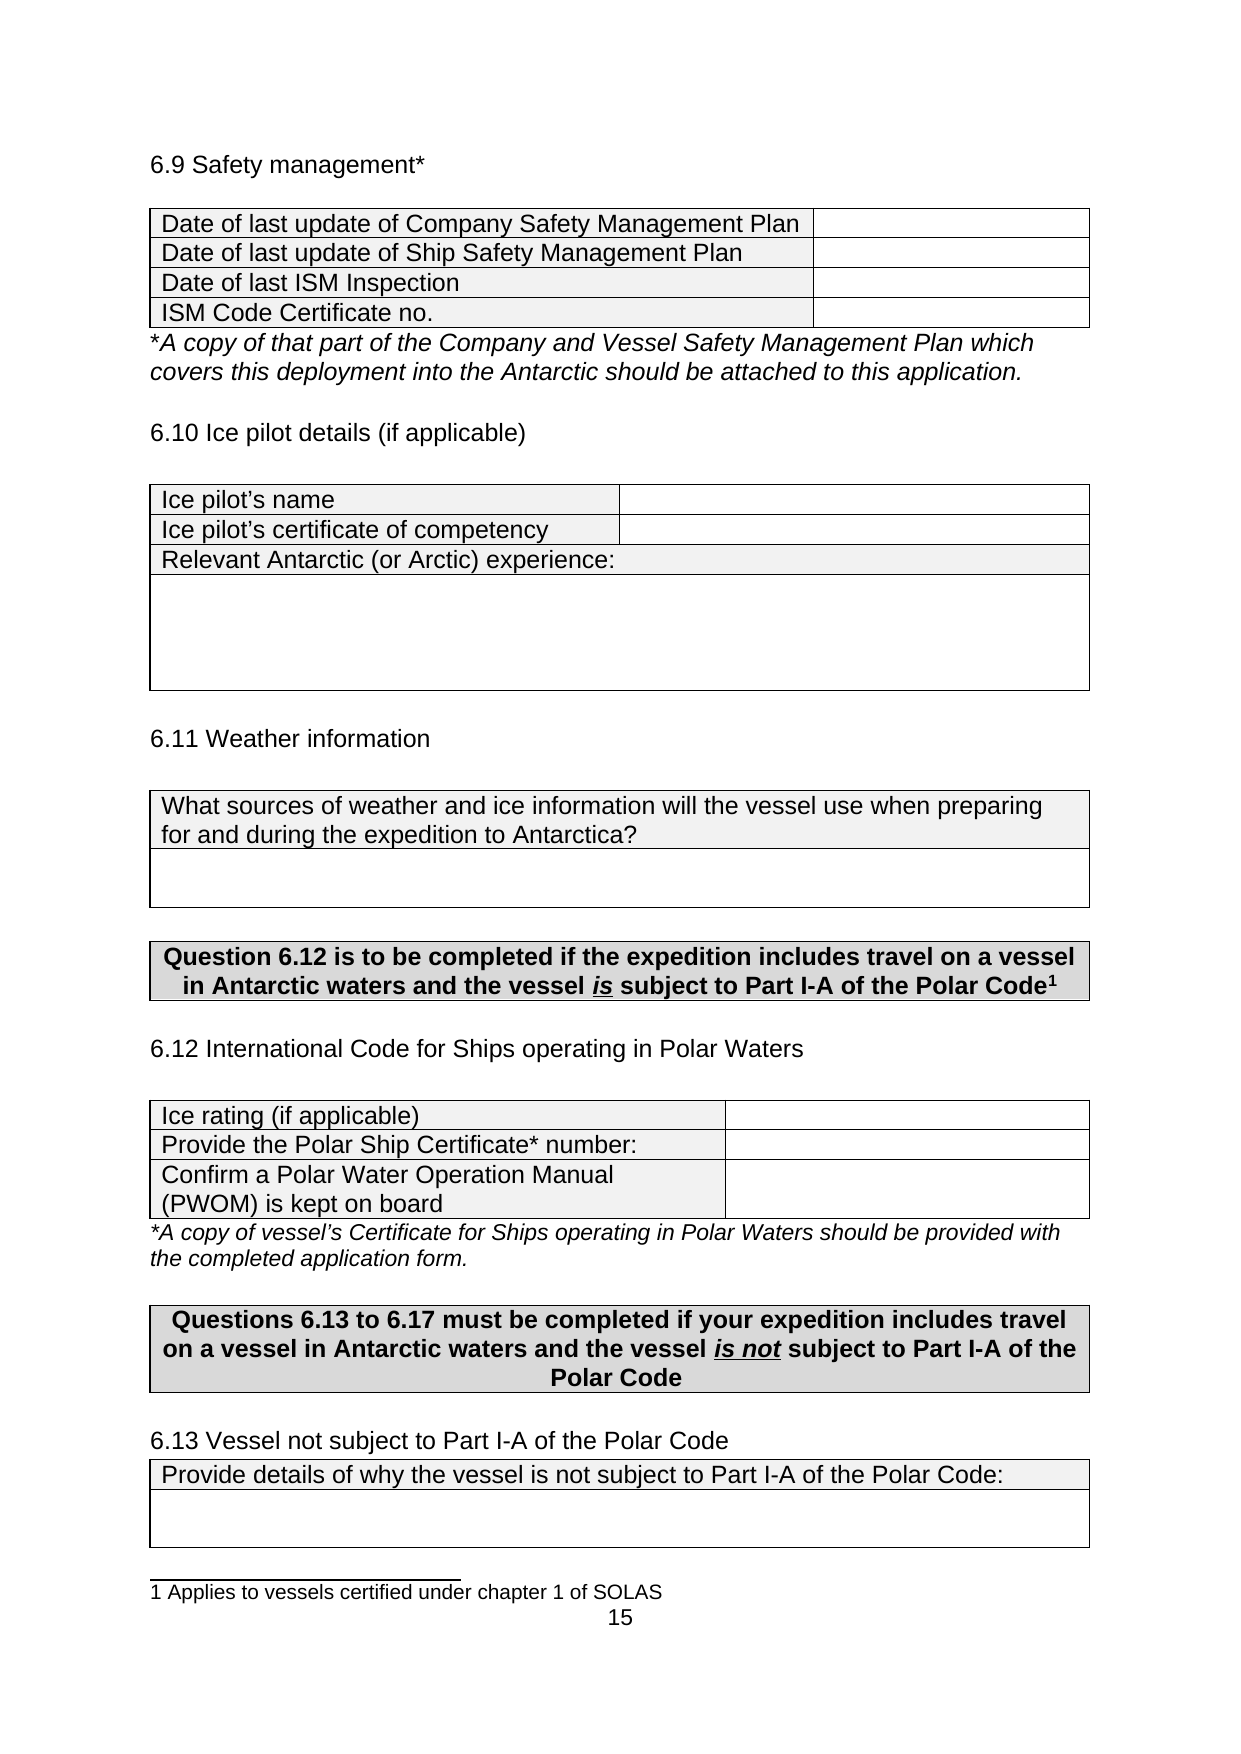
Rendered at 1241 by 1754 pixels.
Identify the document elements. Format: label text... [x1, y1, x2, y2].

table_header Question 6.12 is to be completed if the expedition includes travel on a vessel in Antarctic waters and the vessel is subject to Part I-A of the Polar Code [151, 942, 1089, 999]
table_cell Provide the Polar Ship Certificate* number: [151, 1130, 725, 1159]
table_cell Confirm a Polar Water Operation Manual (PWOM) is kept on board [151, 1160, 725, 1218]
table_header Ice pilot’s name [151, 485, 619, 514]
table_header [726, 1101, 1089, 1129]
text *A copy of that part of the Company and Vessel Safety Management Plan which covers this deployment into the Antarctic should be attached to this application. [150, 328, 1090, 385]
text 6.13 Vessel not subject to Part I-A of the Polar Code [150, 1426, 1090, 1454]
text 6.11 Weather information [150, 724, 1090, 752]
text *A copy of vessel’s Certificate for Ships operating in Polar Waters should be provided with the completed application form. [150, 1219, 1090, 1271]
text 6.9 Safety management* [150, 150, 1090, 179]
table_cell [726, 1130, 1089, 1159]
table_cell [151, 849, 1089, 907]
table_cell [726, 1160, 1089, 1218]
table_cell [814, 268, 1089, 297]
table_cell Date of last ISM Inspection [151, 268, 813, 297]
table_header Questions 6.13 to 6.17 must be completed if your expedition includes travel on a vessel in Antarctic waters and the vessel is not subject to Part I-A of the Polar Code [151, 1306, 1089, 1392]
table_header Provide details of why the vessel is not subject to Part I-A of the Polar Code: [151, 1460, 1089, 1489]
table_header Date of last update of Company Safety Management Plan [151, 209, 813, 237]
text 6.12 International Code for Ships operating in Polar Waters [150, 1033, 1090, 1062]
table_header [814, 209, 1089, 237]
table_cell Ice pilot’s certificate of competency [151, 515, 619, 544]
table_cell [814, 298, 1089, 327]
table_cell Date of last update of Ship Safety Management Plan [151, 238, 813, 267]
table_cell [620, 515, 1089, 544]
table_cell [151, 575, 1089, 690]
table_cell Relevant Antarctic (or Arctic) experience: [151, 545, 1089, 574]
table_header Ice rating (if applicable) [151, 1101, 725, 1129]
table_header [620, 485, 1089, 514]
table_cell [814, 238, 1089, 267]
text 6.10 Ice pilot details (if applicable) [150, 418, 1090, 447]
table_cell ISM Code Certificate no. [151, 298, 813, 327]
table_cell [151, 1490, 1089, 1547]
table_header What sources of weather and ice information will the vessel use when preparing for and during the expedition to Antarctica? [151, 791, 1089, 848]
